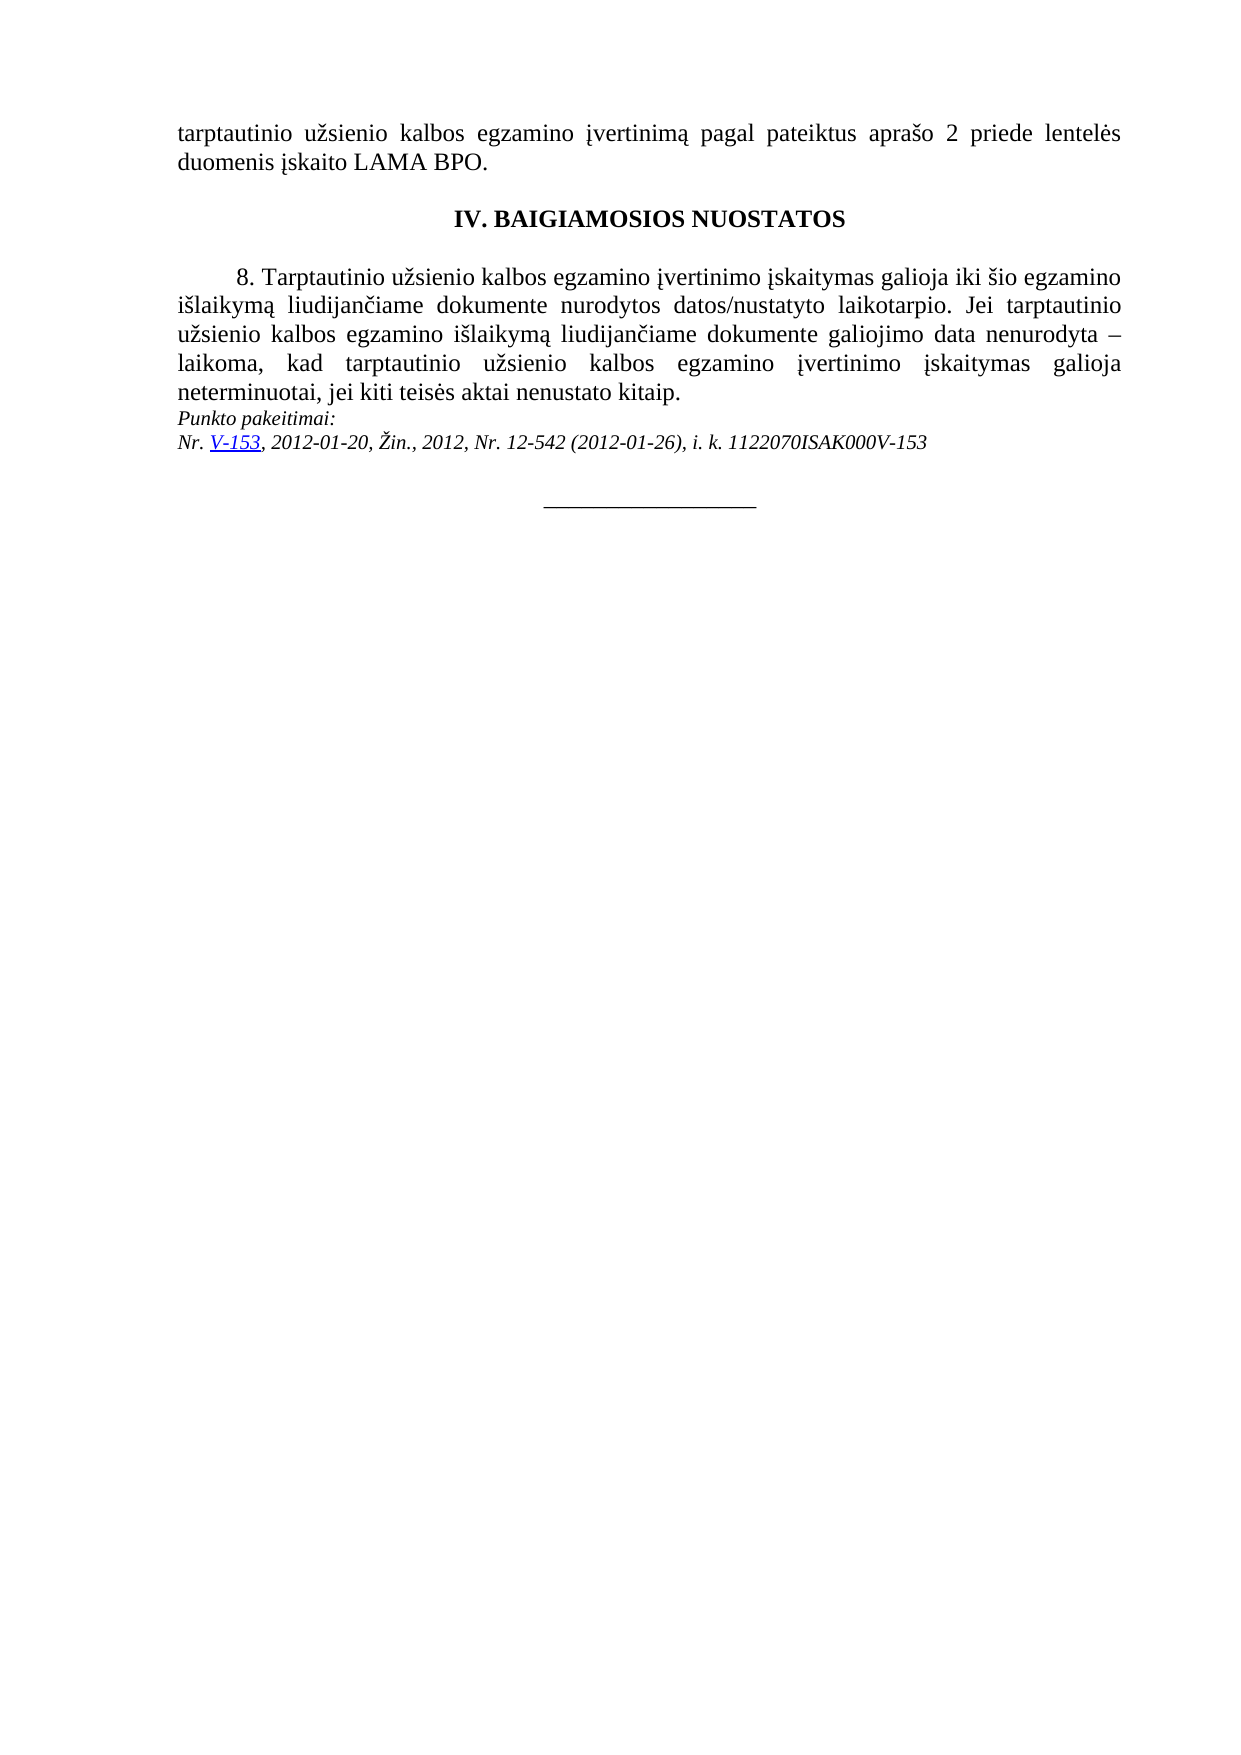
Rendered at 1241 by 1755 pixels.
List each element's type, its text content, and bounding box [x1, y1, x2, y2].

text tarptautinio užsienio kalbos egzamino įvertinimą pagal pateiktus aprašo 2 priede lentelės duomenis įskaito LAMA BPO. [177, 118, 1122, 176]
text Punkto pakeitimai: [177, 406, 1122, 430]
text IV. BAIGIAMOSIOS NUOSTATOS [177, 204, 1122, 233]
text Nr. V-153, 2012-01-20, Žin., 2012, Nr. 12-542 (2012-01-26), i. k. 1122070ISAK000V-153 [177, 430, 1122, 454]
text _________________ [177, 482, 1122, 511]
text 8. Tarptautinio užsienio kalbos egzamino įvertinimo įskaitymas galioja iki šio egzamino išlaikymą liudijančiame dokumente nurodytos datos/nustatyto laikotarpio. Jei tarptautinio užsienio kalbos egzamino išlaikymą liudijančiame dokumente galiojimo data nenurodyta – laikoma, kad tarptautinio užsienio kalbos egzamino įvertinimo įskaitymas galioja neterminuotai, jei kiti teisės aktai nenustato kitaip. [177, 262, 1122, 406]
